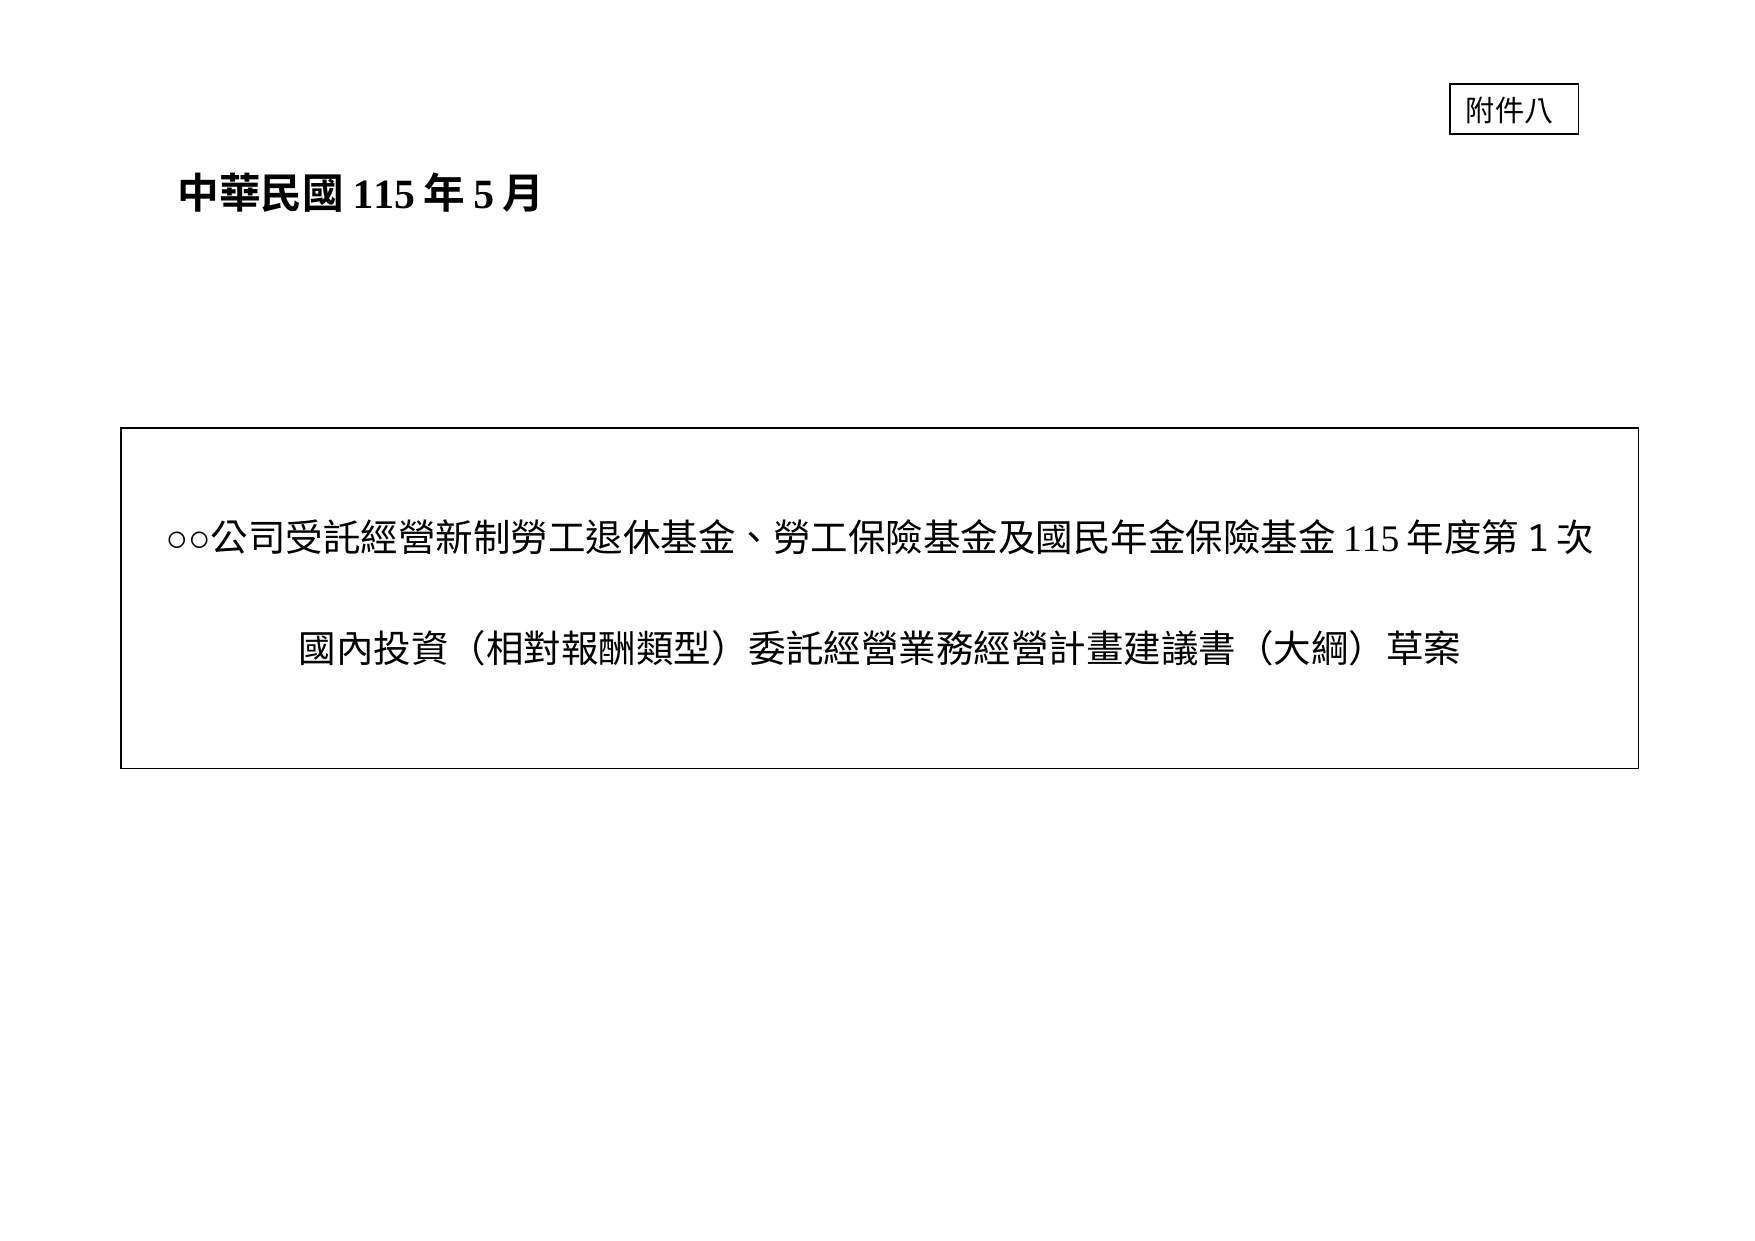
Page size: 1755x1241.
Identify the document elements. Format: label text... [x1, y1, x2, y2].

table_header ○○公司受託經營新制勞工退休基金、勞工保險基金及國民年金保險基金115年度第1次 國內投資（相對報酬類型）委託經營業務經營計畫建議書（大綱）草案 [122, 429, 1638, 767]
text 中華民國115年5月 [177, 167, 1577, 219]
text 附件八 [1466, 92, 1563, 126]
